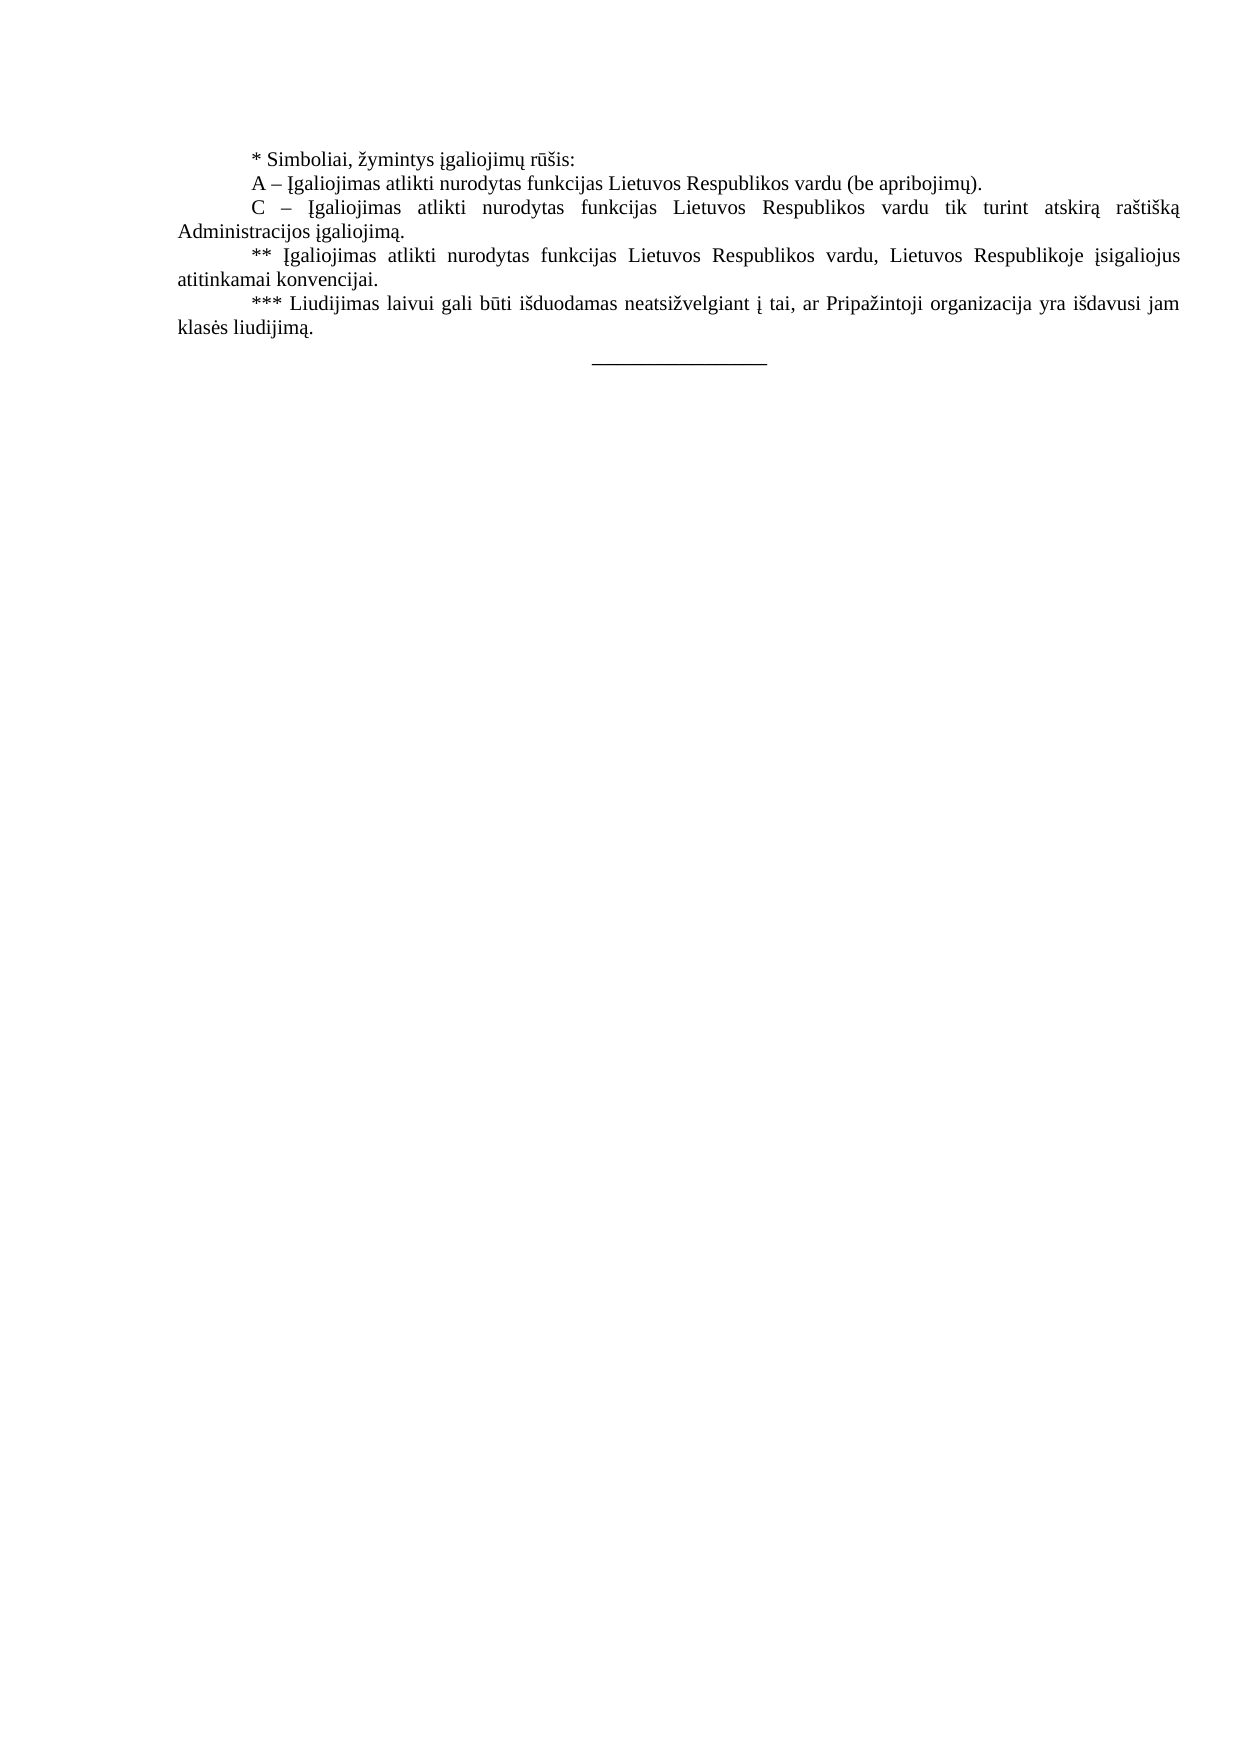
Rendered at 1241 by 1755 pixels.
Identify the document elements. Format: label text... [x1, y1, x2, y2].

text *** Liudijimas laivui gali būti išduodamas neatsižvelgiant į tai, ar Pripažintoji organizacija yra išdavusi jam klasės liudijimą. [177, 291, 1181, 339]
text ** Įgaliojimas atlikti nurodytas funkcijas Lietuvos Respublikos vardu, Lietuvos Respublikoje įsigaliojus atitinkamai konvencijai. [177, 243, 1181, 291]
text * Simboliai, žymintys įgaliojimų rūšis: [177, 147, 1181, 171]
text C – Įgaliojimas atlikti nurodytas funkcijas Lietuvos Respublikos vardu tik turint atskirą raštišką Administracijos įgaliojimą. [177, 195, 1181, 243]
text A – Įgaliojimas atlikti nurodytas funkcijas Lietuvos Respublikos vardu (be apribojimų). [177, 171, 1181, 195]
text ______________ [177, 339, 1181, 368]
